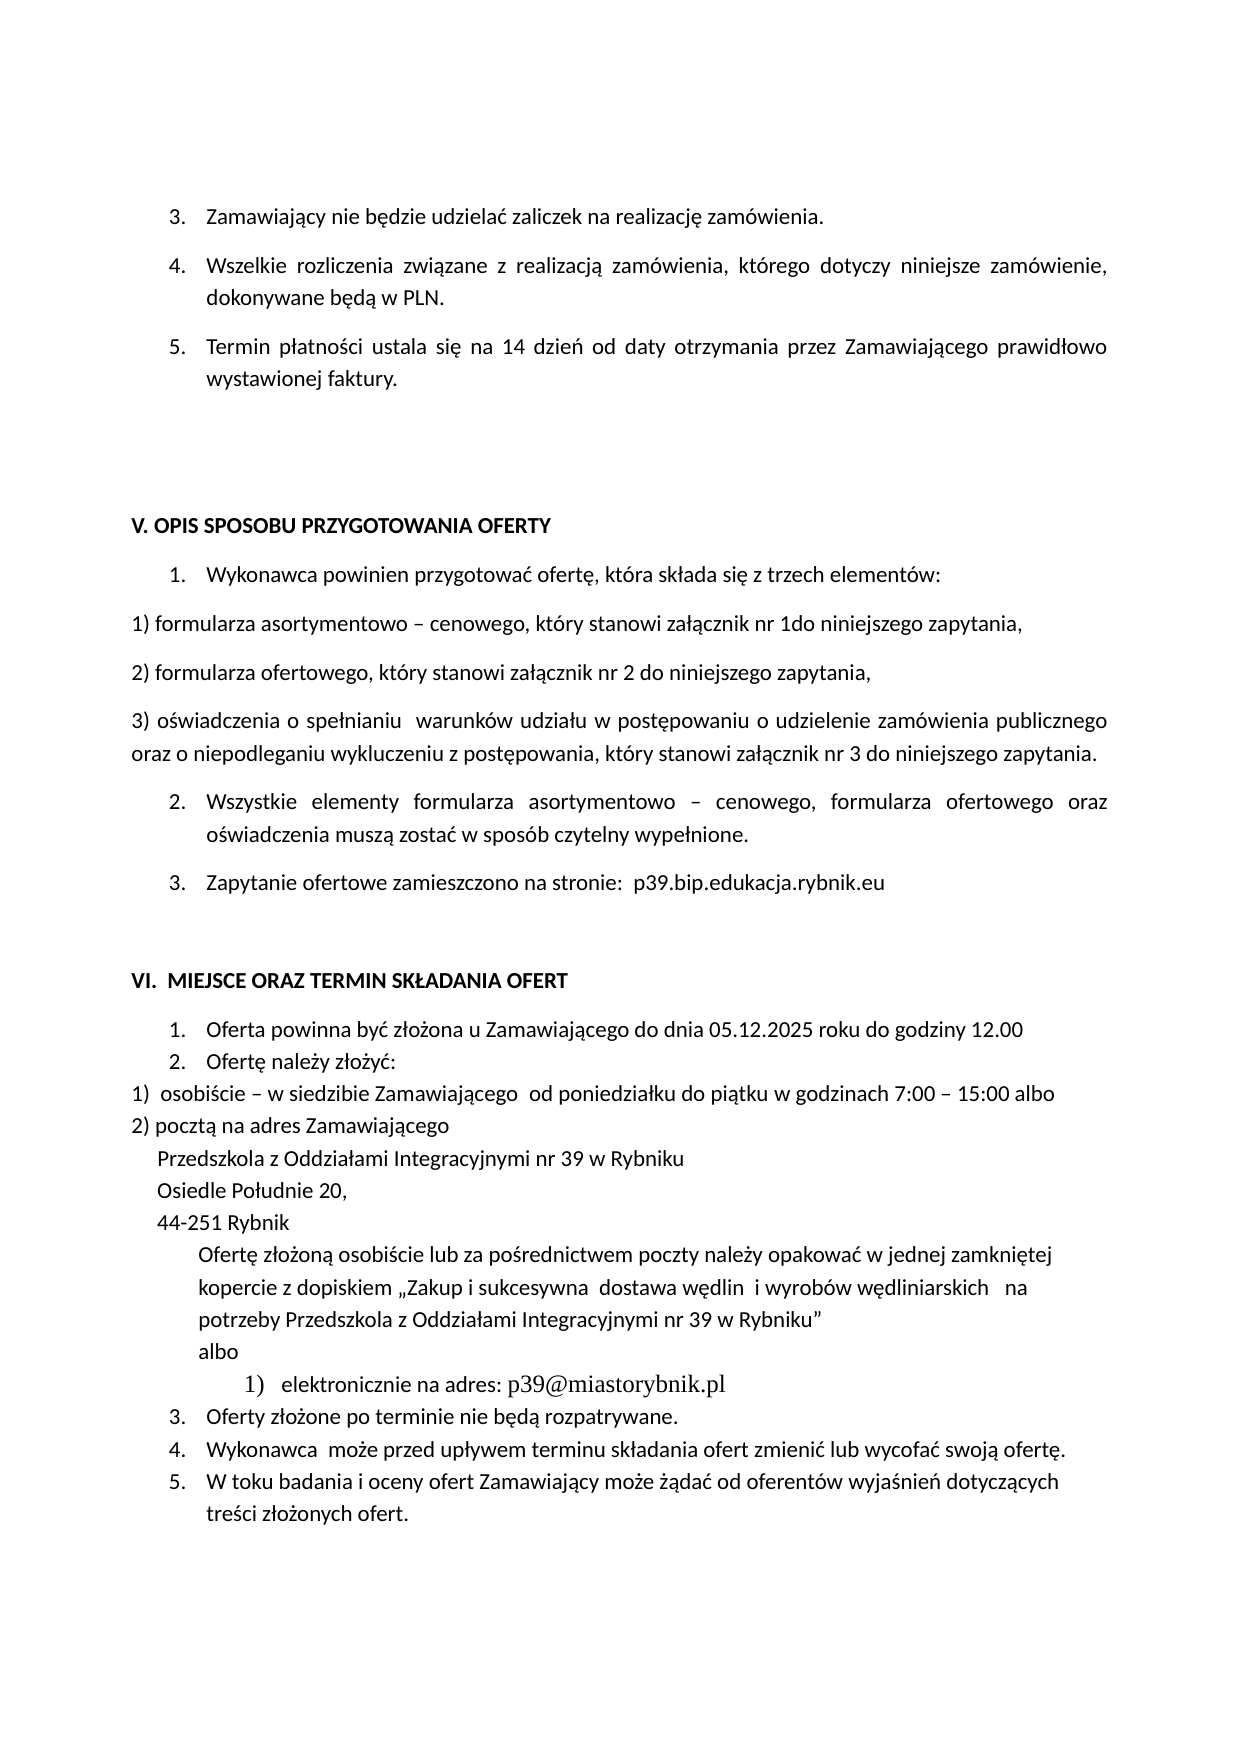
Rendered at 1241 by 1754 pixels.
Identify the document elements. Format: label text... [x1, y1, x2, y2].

list elektronicznie na adres: p39@miastorybnik.pl [244, 1369, 1109, 1398]
text kopercie z dopiskiem „Zakup i sukcesywna dostawa wędlin i wyrobów wędliniarskich na [131, 1273, 1109, 1301]
list Wykonawca może przed upływem terminu składania ofert zmienić lub wycofać swoją ofertę. [169, 1435, 1109, 1463]
text Przedszkola z Oddziałami Integracyjnymi nr 39 w Rybniku [131, 1144, 1109, 1172]
text V. OPIS SPOSOBU PRZYGOTOWANIA OFERTY [131, 511, 1109, 539]
text 2) formularza ofertowego, który stanowi załącznik nr 2 do niniejszego zapytania, [131, 658, 1109, 686]
text 1) formularza asortymentowo – cenowego, który stanowi załącznik nr 1do niniejszego zapytania, [131, 609, 1109, 637]
list Wszelkie rozliczenia związane z realizacją zamówienia, którego dotyczy niniejsze zamówienie, dokonywane będą w PLN. [169, 251, 1109, 311]
list W toku badania i oceny ofert Zamawiający może żądać od oferentów wyjaśnień dotyczących treści złożonych ofert. [169, 1467, 1109, 1527]
list Wykonawca powinien przygotować ofertę, która składa się z trzech elementów: [169, 560, 1109, 588]
list Oferty złożone po terminie nie będą rozpatrywane. [169, 1402, 1109, 1431]
text VI. MIEJSCE ORAZ TERMIN SKŁADANIA OFERT [131, 966, 1109, 994]
list Termin płatności ustala się na 14 dzień od daty otrzymania przez Zamawiającego prawidłowo wystawionej faktury. [169, 332, 1109, 392]
text potrzeby Przedszkola z Oddziałami Integracyjnymi nr 39 w Rybniku” [131, 1305, 1109, 1333]
list Zapytanie ofertowe zamieszczono na stronie: p39.bip.edukacja.rybnik.eu [169, 868, 1109, 897]
text 1) osobiście – w siedzibie Zamawiającego od poniedziałku do piątku w godzinach 7:00 – 15:00 albo [131, 1079, 1109, 1107]
text Ofertę złożoną osobiście lub za pośrednictwem poczty należy opakować w jednej zamkniętej [131, 1240, 1109, 1268]
list Ofertę należy złożyć: [169, 1047, 1109, 1075]
list Oferta powinna być złożona u Zamawiającego do dnia 05.12.2025 roku do godziny 12.00 [169, 1015, 1109, 1043]
text albo [131, 1337, 1109, 1365]
text 44-251 Rybnik [131, 1208, 1109, 1236]
text 3) oświadczenia o spełnianiu warunków udziału w postępowaniu o udzielenie zamówienia publicznego oraz o niepodleganiu wykluczeniu z postępowania, który stanowi załącznik nr 3 do niniejszego zapytania. [131, 706, 1109, 767]
list Wszystkie elementy formularza asortymentowo – cenowego, formularza ofertowego oraz oświadczenia muszą zostać w sposób czytelny wypełnione. [169, 787, 1109, 848]
text 2) pocztą na adres Zamawiającego [131, 1112, 1109, 1140]
list Zamawiający nie będzie udzielać zaliczek na realizację zamówienia. [169, 202, 1109, 230]
text Osiedle Południe 20, [131, 1176, 1109, 1204]
